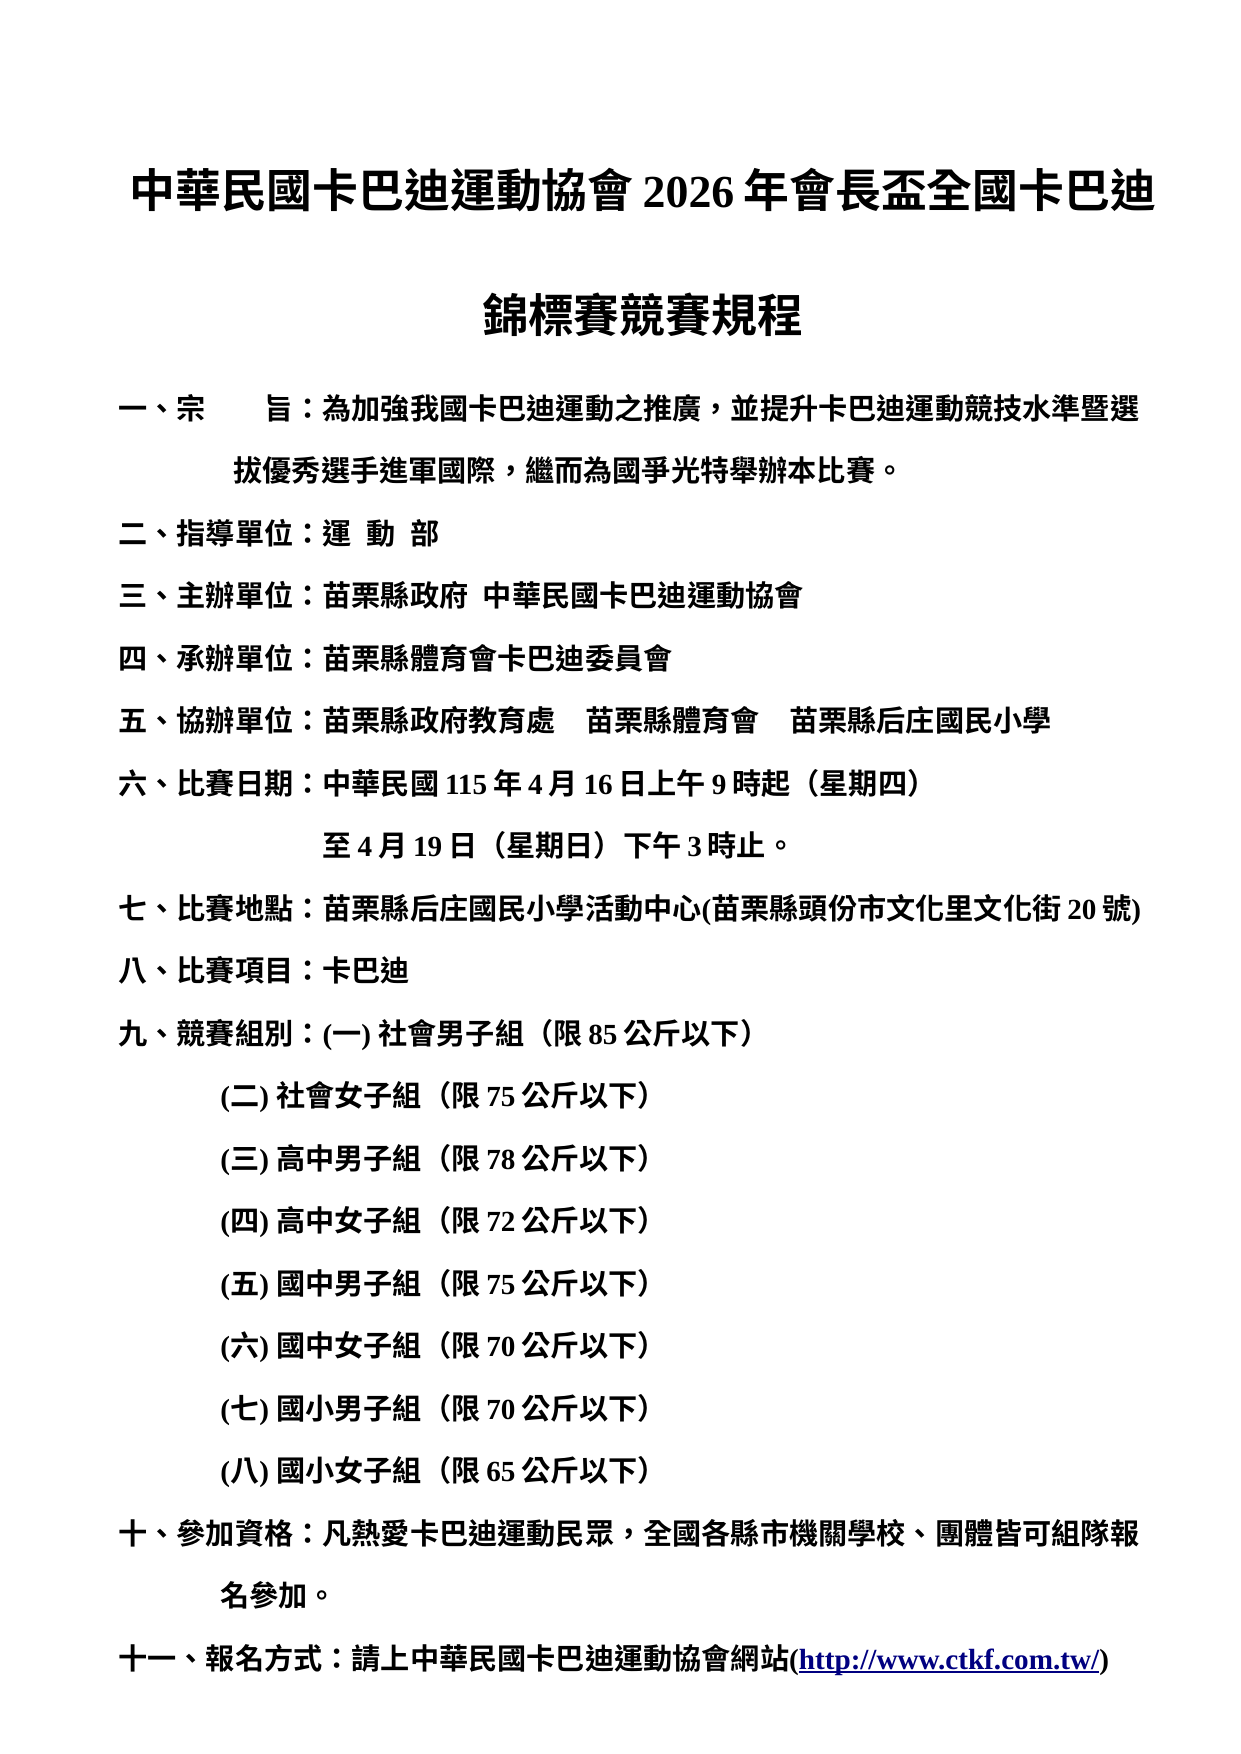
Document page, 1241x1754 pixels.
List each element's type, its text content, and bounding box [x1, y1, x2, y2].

text (八) 國小女子組（限65公斤以下） [118, 1427, 1167, 1490]
text 八、比賽項目：卡巴迪 [118, 927, 1167, 990]
text (二) 社會女子組（限75公斤以下） [118, 1052, 1167, 1115]
text 十一、報名方式：請上中華民國卡巴迪運動協會網站(http://www.ctkf.com.tw/) [118, 1615, 1167, 1677]
text 四、承辦單位：苗栗縣體育會卡巴迪委員會 [118, 615, 1167, 677]
text (五) 國中男子組（限75公斤以下） [118, 1240, 1167, 1302]
text 名參加。 [118, 1552, 1167, 1615]
text 至4月19日（星期日）下午3時止。 [118, 802, 1167, 865]
text 七、比賽地點：苗栗縣后庄國民小學活動中心(苗栗縣頭份市文化里文化街20號) [118, 865, 1167, 927]
text (七) 國小男子組（限70公斤以下） [118, 1365, 1167, 1427]
text (三) 高中男子組（限78公斤以下） [118, 1115, 1167, 1177]
text 五、協辦單位：苗栗縣政府教育處 苗栗縣體育會 苗栗縣后庄國民小學 [118, 677, 1167, 740]
text 中華民國卡巴迪運動協會2026年會長盃全國卡巴迪錦標賽競賽規程 [118, 115, 1167, 365]
text 三、主辦單位：苗栗縣政府 中華民國卡巴迪運動協會 [118, 552, 1167, 615]
text (四) 高中女子組（限72公斤以下） [118, 1177, 1167, 1240]
text 十、參加資格：凡熱愛卡巴迪運動民眾，全國各縣市機關學校、團體皆可組隊報 [118, 1490, 1167, 1552]
text 二、指導單位：運 動 部 [118, 490, 1167, 552]
text 九、競賽組別：(一) 社會男子組（限85公斤以下） [118, 990, 1167, 1052]
text 一、宗 旨：為加強我國卡巴迪運動之推廣，並提升卡巴迪運動競技水準暨選 [118, 365, 1167, 427]
text 六、比賽日期：中華民國115年4月16日上午9時起（星期四） [118, 740, 1167, 802]
text 拔優秀選手進軍國際，繼而為國爭光特舉辦本比賽。 [125, 427, 1167, 490]
text (六) 國中女子組（限70公斤以下） [118, 1302, 1167, 1365]
